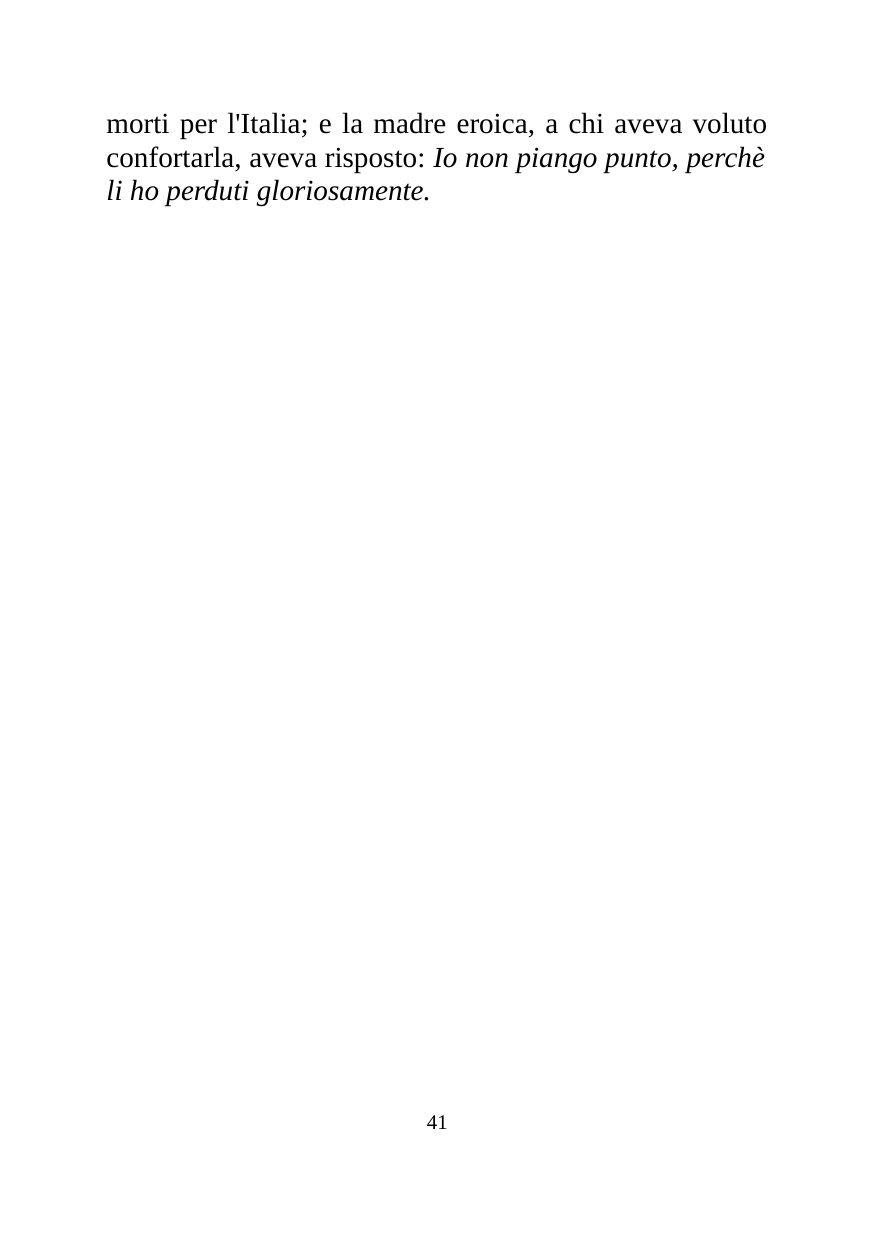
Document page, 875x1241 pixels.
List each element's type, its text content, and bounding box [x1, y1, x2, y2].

text morti per l'Italia; e la madre eroica, a chi aveva voluto confortarla, aveva risposto: Io non piango punto, perchè li ho perduti gloriosamente. [106, 106, 768, 207]
